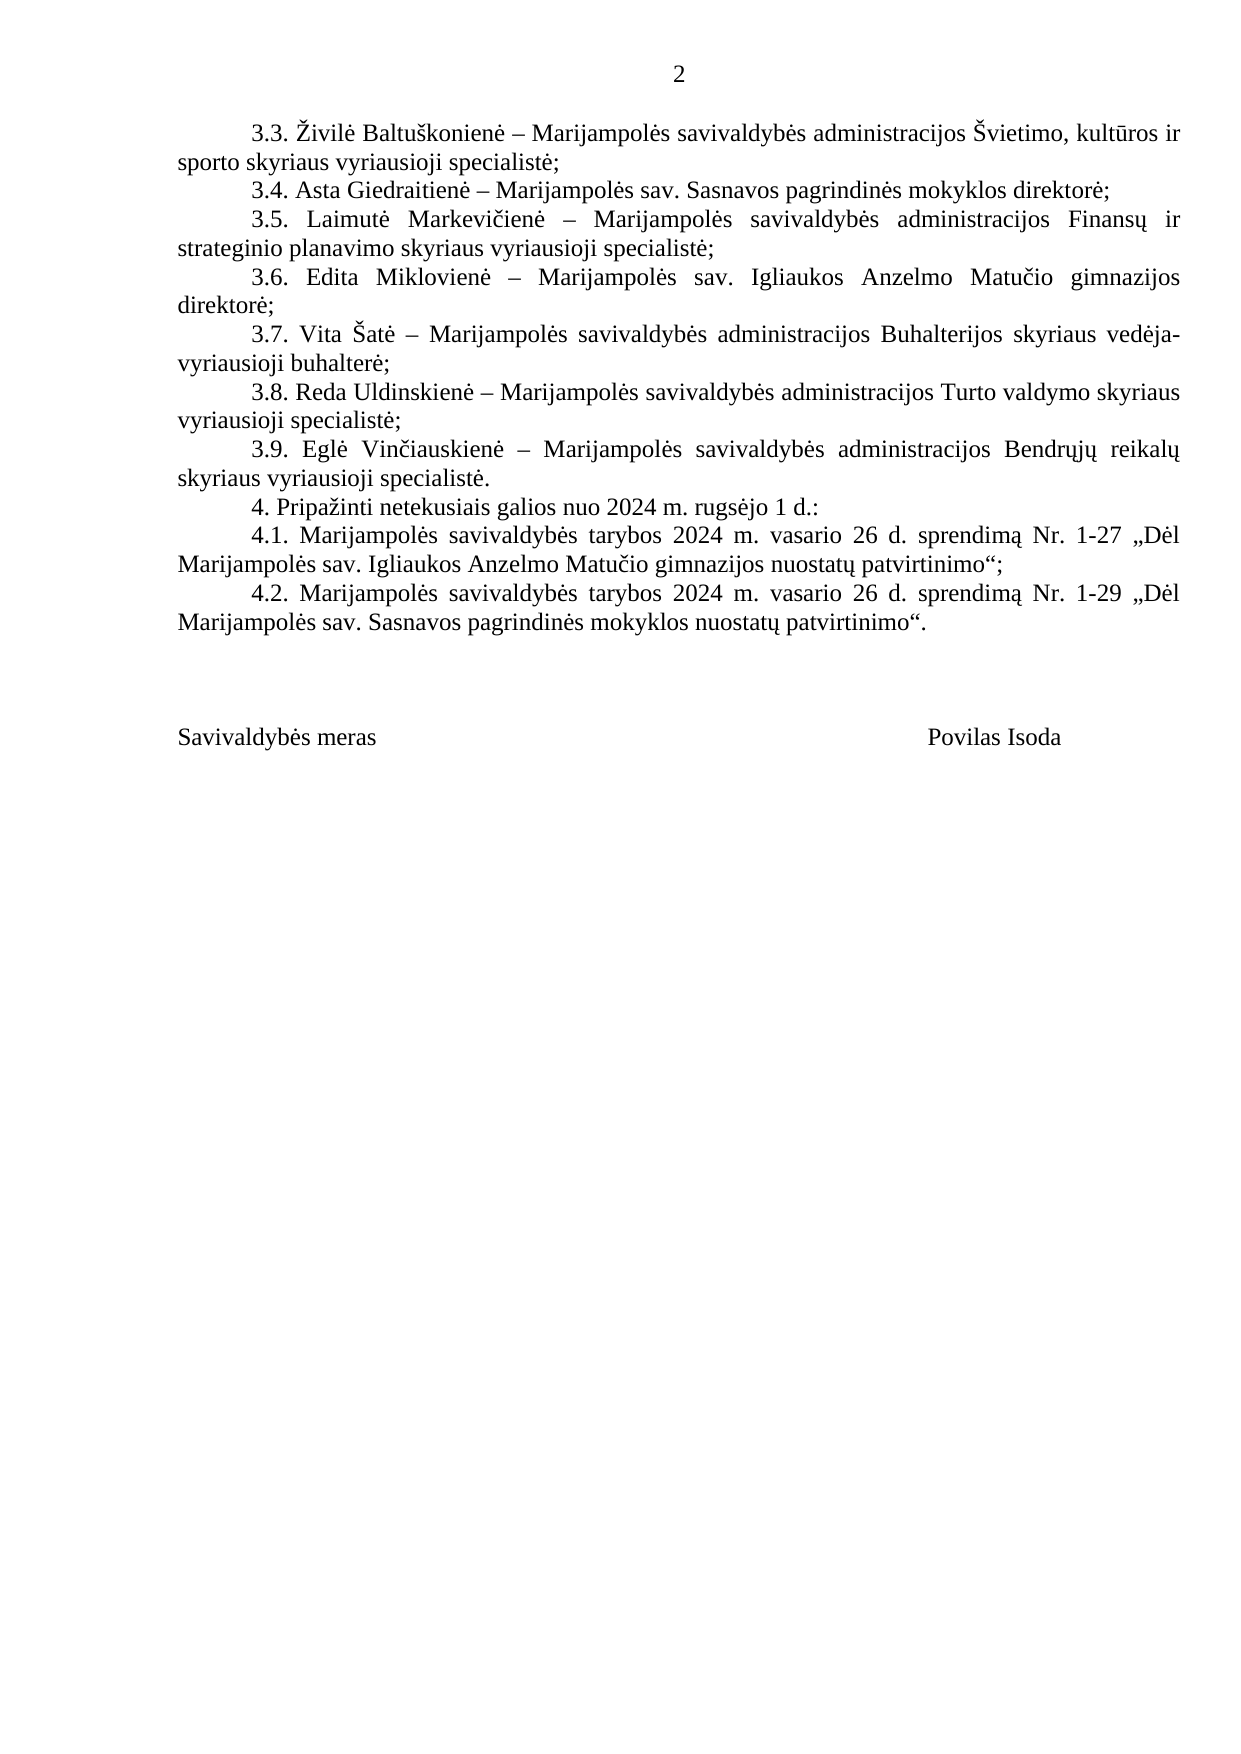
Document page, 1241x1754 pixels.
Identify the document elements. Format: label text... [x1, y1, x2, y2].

text 3.4. Asta Giedraitienė – Marijampolės sav. Sasnavos pagrindinės mokyklos direktorė; [177, 176, 1181, 204]
text 3.9. Eglė Vinčiauskienė – Marijampolės savivaldybės administracijos Bendrųjų reikalų skyriaus vyriausioji specialistė. [177, 434, 1181, 492]
text 4. Pripažinti netekusiais galios nuo 2024 m. rugsėjo 1 d.: [177, 492, 1181, 521]
text 3.6. Edita Miklovienė – Marijampolės sav. Igliaukos Anzelmo Matučio gimnazijos direktorė; [177, 262, 1181, 319]
text 3.7. Vita Šatė – Marijampolės savivaldybės administracijos Buhalterijos skyriaus vedėja-vyriausioji buhalterė; [177, 319, 1181, 377]
text 4.1. Marijampolės savivaldybės tarybos 2024 m. vasario 26 d. sprendimą Nr. 1-27 „Dėl Marijampolės sav. Igliaukos Anzelmo Matučio gimnazijos nuostatų patvirtinimo“; [177, 521, 1181, 578]
text 3.5. Laimutė Markevičienė – Marijampolės savivaldybės administracijos Finansų ir strateginio planavimo skyriaus vyriausioji specialistė; [177, 204, 1181, 262]
text 4.2. Marijampolės savivaldybės tarybos 2024 m. vasario 26 d. sprendimą Nr. 1-29 „Dėl Marijampolės sav. Sasnavos pagrindinės mokyklos nuostatų patvirtinimo“. [177, 578, 1181, 636]
text 3.8. Reda Uldinskienė – Marijampolės savivaldybės administracijos Turto valdymo skyriaus vyriausioji specialistė; [177, 377, 1181, 434]
text Savivaldybės meras Povilas Isoda [177, 722, 1181, 751]
text 3.3. Živilė Baltuškonienė – Marijampolės savivaldybės administracijos Švietimo, kultūros ir sporto skyriaus vyriausioji specialistė; [177, 118, 1181, 176]
